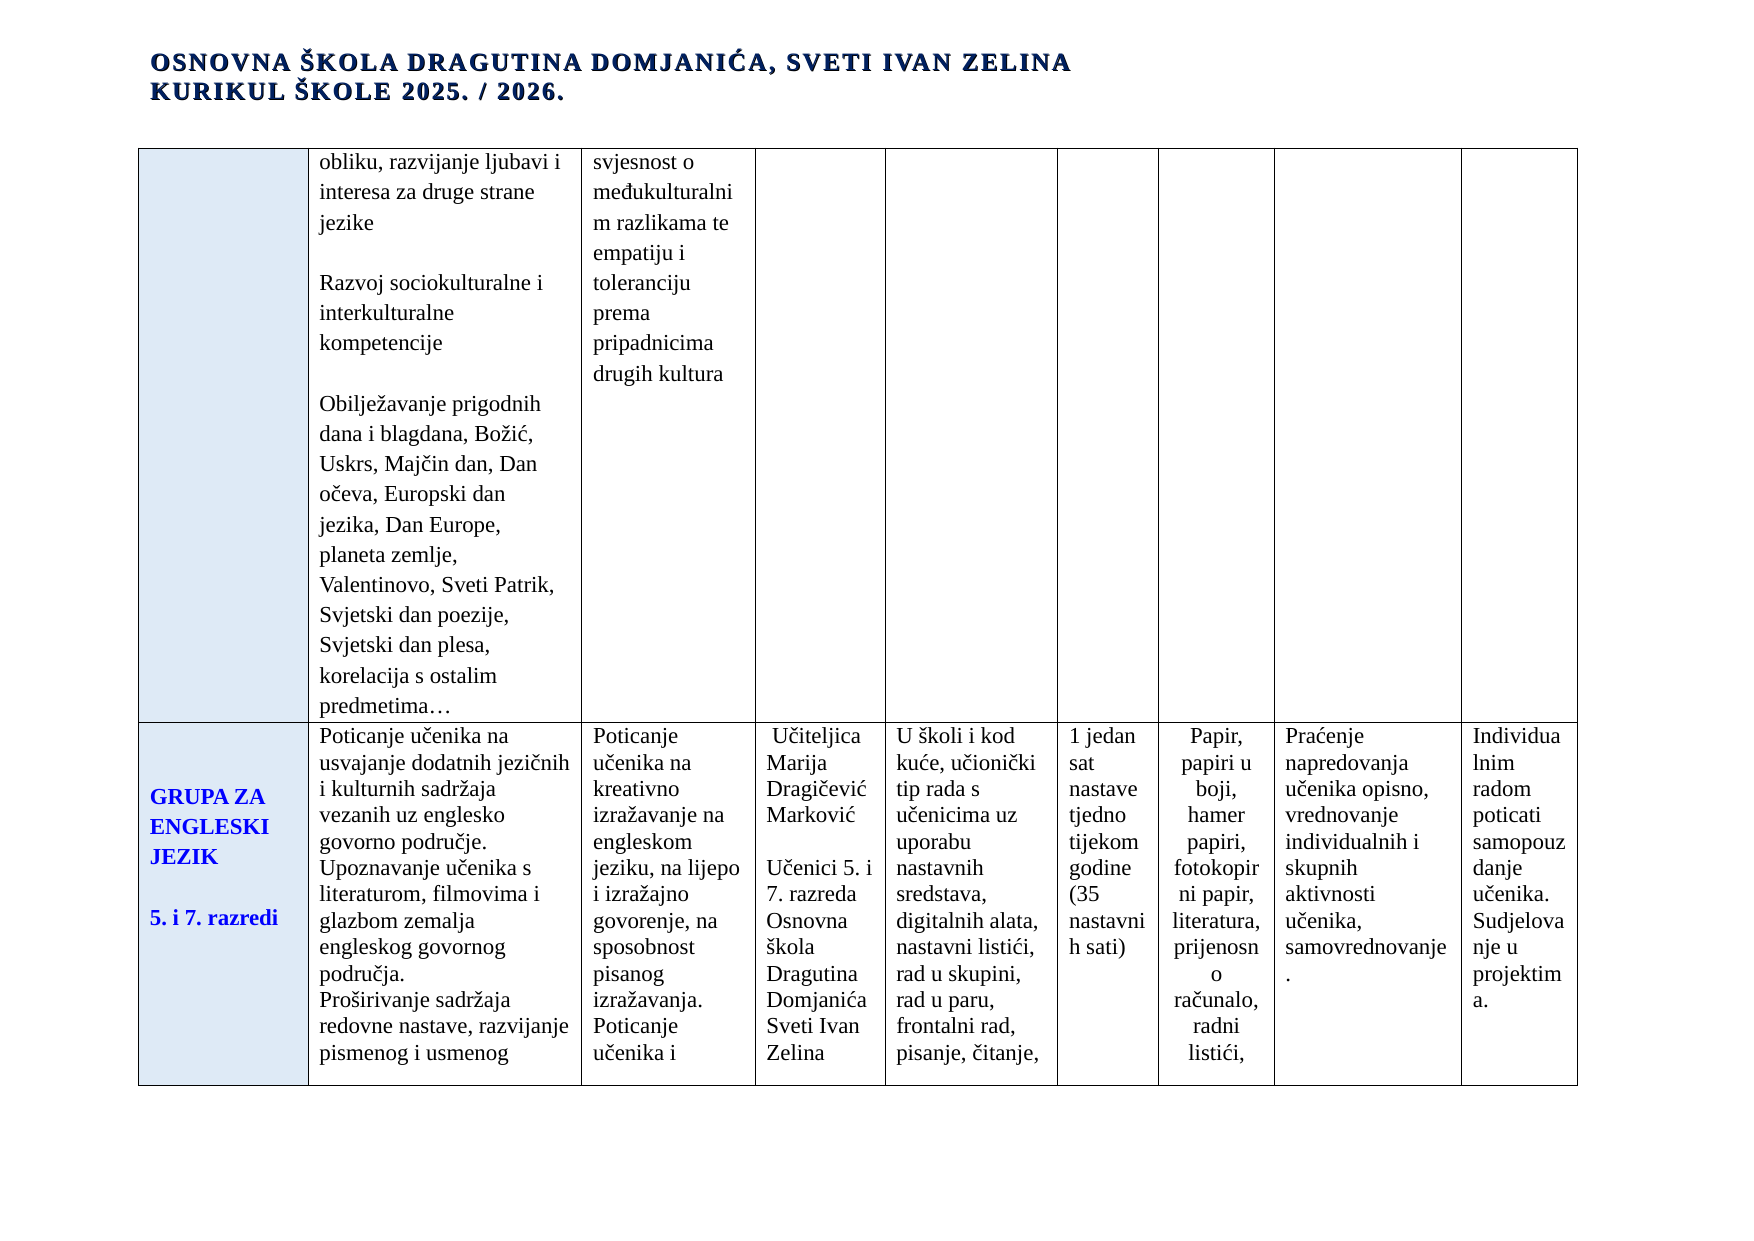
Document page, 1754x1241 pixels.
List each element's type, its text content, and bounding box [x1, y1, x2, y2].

table_cell Individualnim radom poticati samopouzdanje učenika. Sudjelovanje u projektima. [1462, 723, 1577, 1085]
table_cell [1462, 149, 1577, 722]
table_cell [139, 149, 308, 722]
table_cell Praćenje napredovanja učenika opisno, vrednovanje individualnih i skupnih aktivnosti učenika, samovrednovanje. [1275, 723, 1461, 1085]
table_cell obliku, razvijanje ljubavi i interesa za druge strane jezike Razvoj sociokulturalne i interkulturalne kompetencije Obilježavanje prigodnih dana i blagdana, Božić, Uskrs, Majčin dan, Dan očeva, Europski dan jezika, Dan Europe, planeta zemlje, Valentinovo, Sveti Patrik, Svjetski dan poezije, Svjetski dan plesa, korelacija s ostalim predmetima… [309, 149, 581, 722]
table_cell svjesnost o međukulturalnim razlikama te empatiju i toleranciju prema pripadnicima drugih kultura [582, 149, 755, 722]
table_cell Poticanje učenika na usvajanje dodatnih jezičnih i kulturnih sadržaja vezanih uz englesko govorno područje. Upoznavanje učenika s literaturom, filmovima i glazbom zemalja engleskog govornog područja. Proširivanje sadržaja redovne nastave, razvijanje pismenog i usmenog [309, 723, 581, 1085]
table_cell [1058, 149, 1158, 722]
table_cell Učiteljica Marija Dragičević Marković Učenici 5. i 7. razreda Osnovna škola Dragutina Domjanića Sveti Ivan Zelina [756, 723, 885, 1085]
table_cell Poticanje učenika na kreativno izražavanje na engleskom jeziku, na lijepo i izražajno govorenje, na sposobnost pisanog izražavanja. Poticanje učenika i [582, 723, 755, 1085]
table_cell U školi i kod kuće, učionički tip rada s učenicima uz uporabu nastavnih sredstava, digitalnih alata, nastavni listići, rad u skupini, rad u paru, frontalni rad, pisanje, čitanje, [886, 723, 1057, 1085]
table_cell [1159, 149, 1274, 722]
table_cell 1 jedan sat nastave tjedno tijekom godine (35 nastavnih sati) [1058, 723, 1158, 1085]
table_cell GRUPA ZA ENGLESKI JEZIK 5. i 7. razredi [139, 723, 308, 1085]
table_cell [886, 149, 1057, 722]
table_cell Papir, papiri u boji, hamer papiri, fotokopirni papir, literatura, prijenosno računalo, radni listići, [1159, 723, 1274, 1085]
table_cell [756, 149, 885, 722]
table_cell [1275, 149, 1461, 722]
